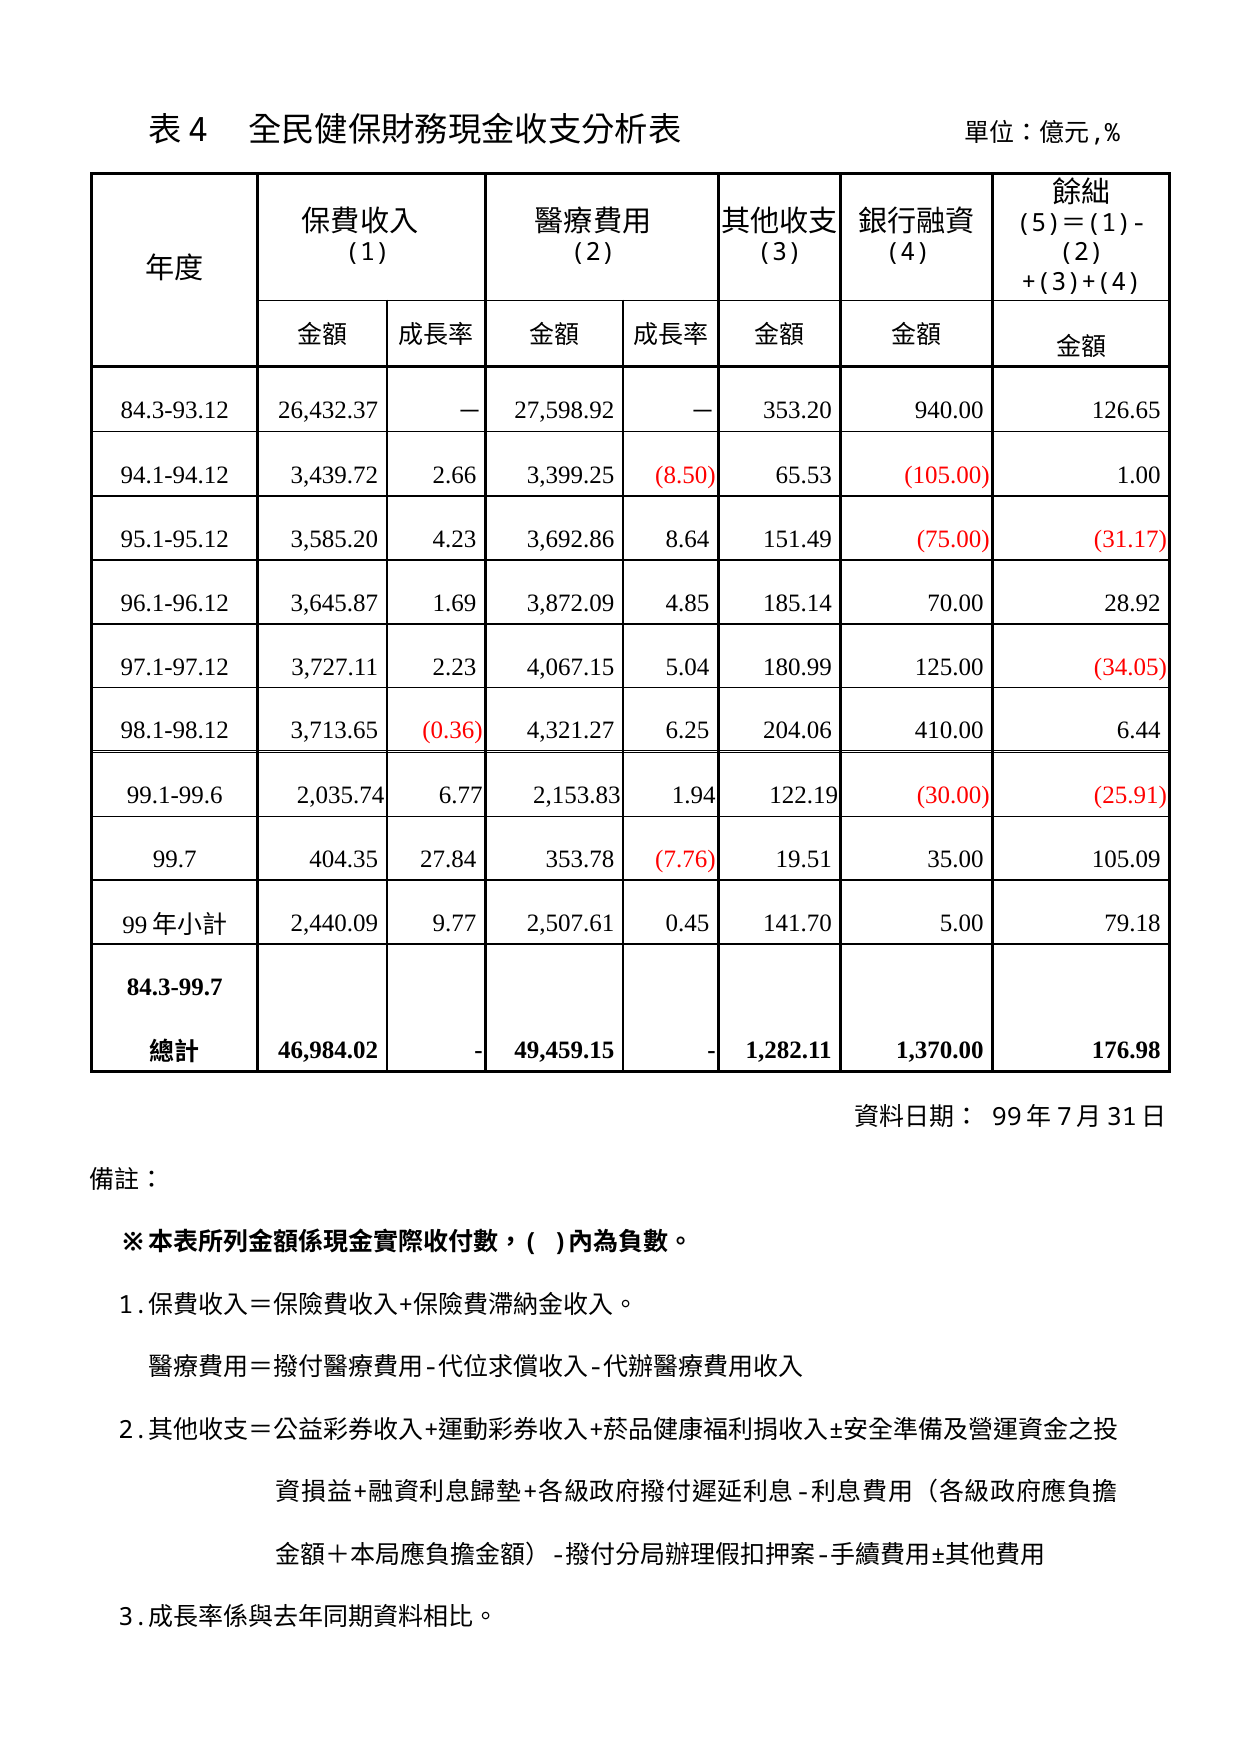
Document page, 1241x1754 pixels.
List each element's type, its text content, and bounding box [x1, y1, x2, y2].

table_cell 成長率 [624, 301, 717, 365]
table_cell 9.77 [388, 881, 484, 943]
table_cell 141.70 [720, 881, 839, 943]
table_cell 3,713.65 [259, 688, 386, 750]
table_cell (25.91) [994, 753, 1168, 816]
table_cell 3,439.72 [259, 432, 386, 495]
table_cell 26,432.37 [259, 368, 386, 431]
table_cell 79.18 [994, 881, 1168, 943]
table_cell 金額 [259, 301, 386, 365]
table_cell 180.99 [720, 625, 839, 687]
table_cell (75.00) [842, 497, 991, 559]
table_cell 84.3-99.7 總計 [93, 945, 256, 1070]
table_cell (8.50) [624, 432, 717, 495]
table_cell 金額 [720, 301, 839, 365]
table_cell 126.65 [994, 368, 1168, 431]
table_cell 185.14 [720, 561, 839, 623]
table_cell 6.77 [388, 753, 484, 816]
table_cell - [388, 945, 484, 1070]
table_header 醫療費用 (2) [487, 175, 717, 299]
table_cell 1.94 [624, 753, 717, 816]
table_cell 404.35 [259, 817, 386, 879]
table_cell (30.00) [842, 753, 991, 816]
table_cell 28.92 [994, 561, 1168, 623]
table_cell 19.51 [720, 817, 839, 879]
table_cell 1.69 [388, 561, 484, 623]
table_cell 99.7 [93, 817, 256, 879]
table_cell 5.00 [842, 881, 991, 943]
table_cell 95.1-95.12 [93, 497, 256, 559]
text 表4 全民健保財務現金收支分析表 單位：億元,% [148, 85, 1181, 148]
table_cell 2.23 [388, 625, 484, 687]
table_cell 70.00 [842, 561, 991, 623]
table_cell － [624, 368, 717, 431]
table_cell 410.00 [842, 688, 991, 750]
table_cell 4.23 [388, 497, 484, 559]
text 醫療費用＝撥付醫療費用-代位求償收入-代辦醫療費用收入 [118, 1323, 1132, 1386]
table_cell 2,507.61 [487, 881, 622, 943]
table_header 餘絀 (5)＝(1)-(2) +(3)+(4) [994, 175, 1168, 299]
table_cell 4,067.15 [487, 625, 622, 687]
table_cell 99.1-99.6 [93, 753, 256, 816]
table_cell 3,872.09 [487, 561, 622, 623]
table_cell 84.3-93.12 [93, 368, 256, 431]
text 資料日期： 99年7月31日 [89, 1073, 1167, 1136]
table_cell 96.1-96.12 [93, 561, 256, 623]
table_cell 8.64 [624, 497, 717, 559]
table_header 保費收入 (1) [259, 175, 484, 299]
table_cell 3,399.25 [487, 432, 622, 495]
table_cell (31.17) [994, 497, 1168, 559]
table_cell 353.78 [487, 817, 622, 879]
table_cell 94.1-94.12 [93, 432, 256, 495]
table_cell 6.44 [994, 688, 1168, 750]
table_cell 2,153.83 [487, 753, 622, 816]
table_cell 3,585.20 [259, 497, 386, 559]
table_cell 1.00 [994, 432, 1168, 495]
table_cell － [388, 368, 484, 431]
table_header 其他收支 (3) [720, 175, 839, 299]
table_cell 125.00 [842, 625, 991, 687]
table_cell 金額 [842, 301, 991, 365]
table_cell - [624, 945, 717, 1070]
table_cell 204.06 [720, 688, 839, 750]
table_cell 金額 [487, 301, 622, 365]
table_cell 2,035.74 [259, 753, 386, 816]
table_cell 6.25 [624, 688, 717, 750]
table_cell 5.04 [624, 625, 717, 687]
text 2.其他收支＝公益彩券收入+運動彩券收入+菸品健康福利捐收入±安全準備及營運資金之投資損益+融資利息歸墊+各級政府撥付遲延利息-利息費用（各級政府應負擔金額＋本局應負擔金額）-撥付分局辦理假扣押案-手續費用±其他費用 [118, 1386, 1119, 1573]
table_cell 49,459.15 [487, 945, 622, 1070]
table_cell (34.05) [994, 625, 1168, 687]
table_cell 27,598.92 [487, 368, 622, 431]
table_cell 122.19 [720, 753, 839, 816]
table_cell 4,321.27 [487, 688, 622, 750]
table_cell (105.00) [842, 432, 991, 495]
table_cell 65.53 [720, 432, 839, 495]
table_cell 3,645.87 [259, 561, 386, 623]
table_cell 46,984.02 [259, 945, 386, 1070]
table_cell 151.49 [720, 497, 839, 559]
table_cell 97.1-97.12 [93, 625, 256, 687]
text 1.保費收入＝保險費收入+保險費滯納金收入。 [118, 1261, 1132, 1323]
table_header 銀行融資 (4) [842, 175, 991, 299]
table_cell 98.1-98.12 [93, 688, 256, 750]
table_cell 1,282.11 [720, 945, 839, 1070]
table_cell 1,370.00 [842, 945, 991, 1070]
text ※本表所列金額係現金實際收付數，( )內為負數。 [118, 1198, 1132, 1261]
text 備註： [64, 1136, 1132, 1198]
table_cell 成長率 [388, 301, 484, 365]
table_cell 353.20 [720, 368, 839, 431]
table_cell 2.66 [388, 432, 484, 495]
table_cell 940.00 [842, 368, 991, 431]
table_cell 99年小計 [93, 881, 256, 943]
table_cell 3,727.11 [259, 625, 386, 687]
table_cell 2,440.09 [259, 881, 386, 943]
table_cell 105.09 [994, 817, 1168, 879]
table_cell 4.85 [624, 561, 717, 623]
table_header 年度 [93, 175, 256, 365]
table_cell 176.98 [994, 945, 1168, 1070]
table_cell 0.45 [624, 881, 717, 943]
table_cell 3,692.86 [487, 497, 622, 559]
table_cell (7.76) [624, 817, 717, 879]
table_cell 金額 [994, 301, 1168, 365]
text 3.成長率係與去年同期資料相比。 [118, 1573, 1119, 1636]
table_cell 35.00 [842, 817, 991, 879]
table_cell 27.84 [388, 817, 484, 879]
table_cell (0.36) [388, 688, 484, 750]
